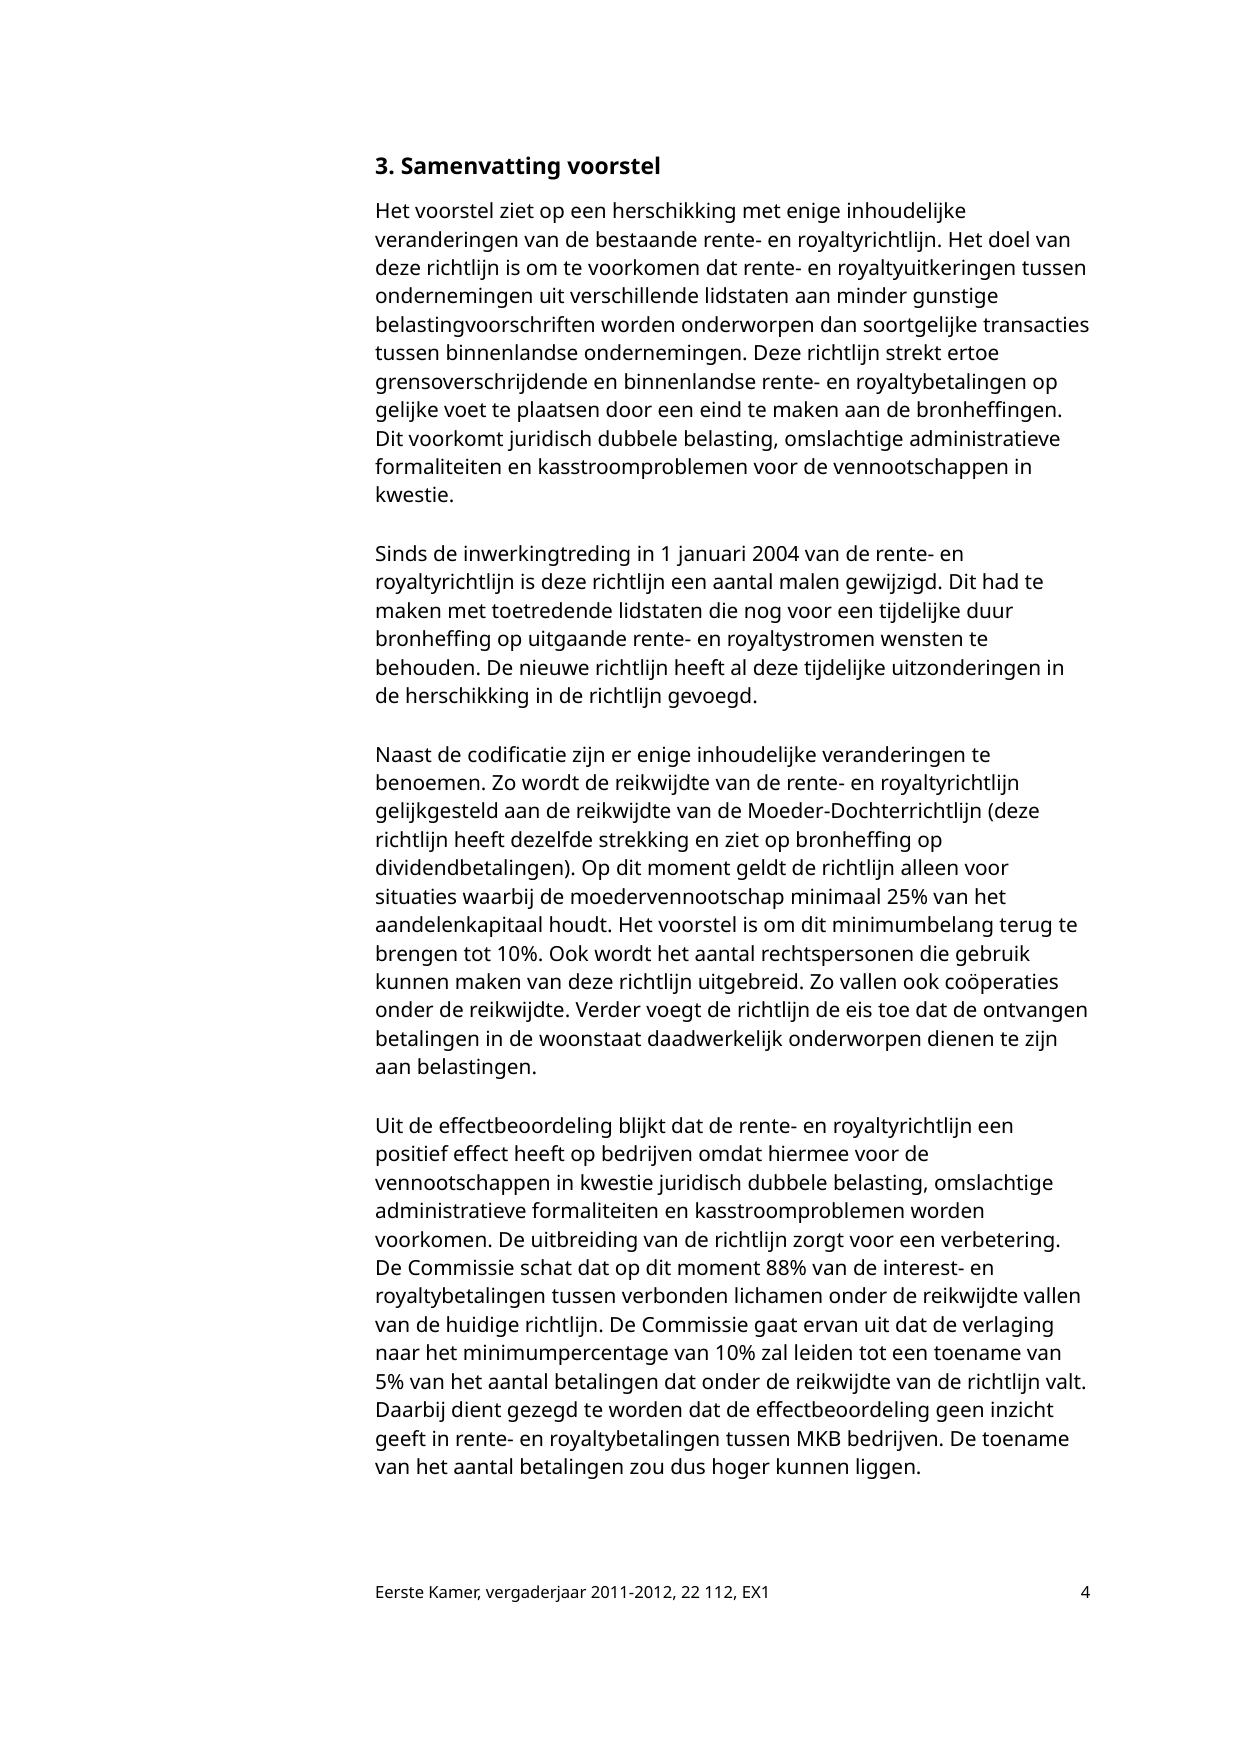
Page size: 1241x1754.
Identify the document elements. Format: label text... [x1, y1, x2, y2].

text Sinds de inwerkingtreding in 1 januari 2004 van de rente- en royaltyrichtlijn is deze richtlijn een aantal malen gewijzigd. Dit had te maken met toetredende lidstaten die nog voor een tijdelijke duur bronheffing op uitgaande rente- en royaltystromen wensten te behouden. De nieuwe richtlijn heeft al deze tijdelijke uitzonderingen in de herschikking in de richtlijn gevoegd. [375, 539, 1090, 710]
text Naast de codificatie zijn er enige inhoudelijke veranderingen te benoemen. Zo wordt de reikwijdte van de rente- en royaltyrichtlijn gelijkgesteld aan de reikwijdte van de Moeder-Dochterrichtlijn (deze richtlijn heeft dezelfde strekking en ziet op bronheffing op dividendbetalingen). Op dit moment geldt de richtlijn alleen voor situaties waarbij de moedervennootschap minimaal 25% van het aandelenkapitaal houdt. Het voorstel is om dit minimumbelang terug te brengen tot 10%. Ook wordt het aantal rechtspersonen die gebruik kunnen maken van deze richtlijn uitgebreid. Zo vallen ook coöperaties onder de reikwijdte. Verder voegt de richtlijn de eis toe dat de ontvangen betalingen in de woonstaat daadwerkelijk onderworpen dienen te zijn aan belastingen. [375, 740, 1090, 1081]
subtitle 3. Samenvatting voorstel [375, 150, 1090, 181]
text Het voorstel ziet op een herschikking met enige inhoudelijke veranderingen van de bestaande rente- en royaltyrichtlijn. Het doel van deze richtlijn is om te voorkomen dat rente- en royaltyuitkeringen tussen ondernemingen uit verschillende lidstaten aan minder gunstige belastingvoorschriften worden onderworpen dan soortgelijke transacties tussen binnenlandse ondernemingen. Deze richtlijn strekt ertoe grensoverschrijdende en binnenlandse rente- en royaltybetalingen op gelijke voet te plaatsen door een eind te maken aan de bronheffingen. Dit voorkomt juridisch dubbele belasting, omslachtige administratieve formaliteiten en kasstroomproblemen voor de vennootschappen in kwestie. [375, 196, 1090, 509]
text Uit de effectbeoordeling blijkt dat de rente- en royaltyrichtlijn een positief effect heeft op bedrijven omdat hiermee voor de vennootschappen in kwestie juridisch dubbele belasting, omslachtige administratieve formaliteiten en kasstroomproblemen worden voorkomen. De uitbreiding van de richtlijn zorgt voor een verbetering. De Commissie schat dat op dit moment 88% van de interest- en royaltybetalingen tussen verbonden lichamen onder de reikwijdte vallen van de huidige richtlijn. De Commissie gaat ervan uit dat de verlaging naar het minimumpercentage van 10% zal leiden tot een toename van 5% van het aantal betalingen dat onder de reikwijdte van de richtlijn valt. Daarbij dient gezegd te worden dat de effectbeoordeling geen inzicht geeft in rente- en royaltybetalingen tussen MKB bedrijven. De toename van het aantal betalingen zou dus hoger kunnen liggen. [375, 1111, 1090, 1481]
